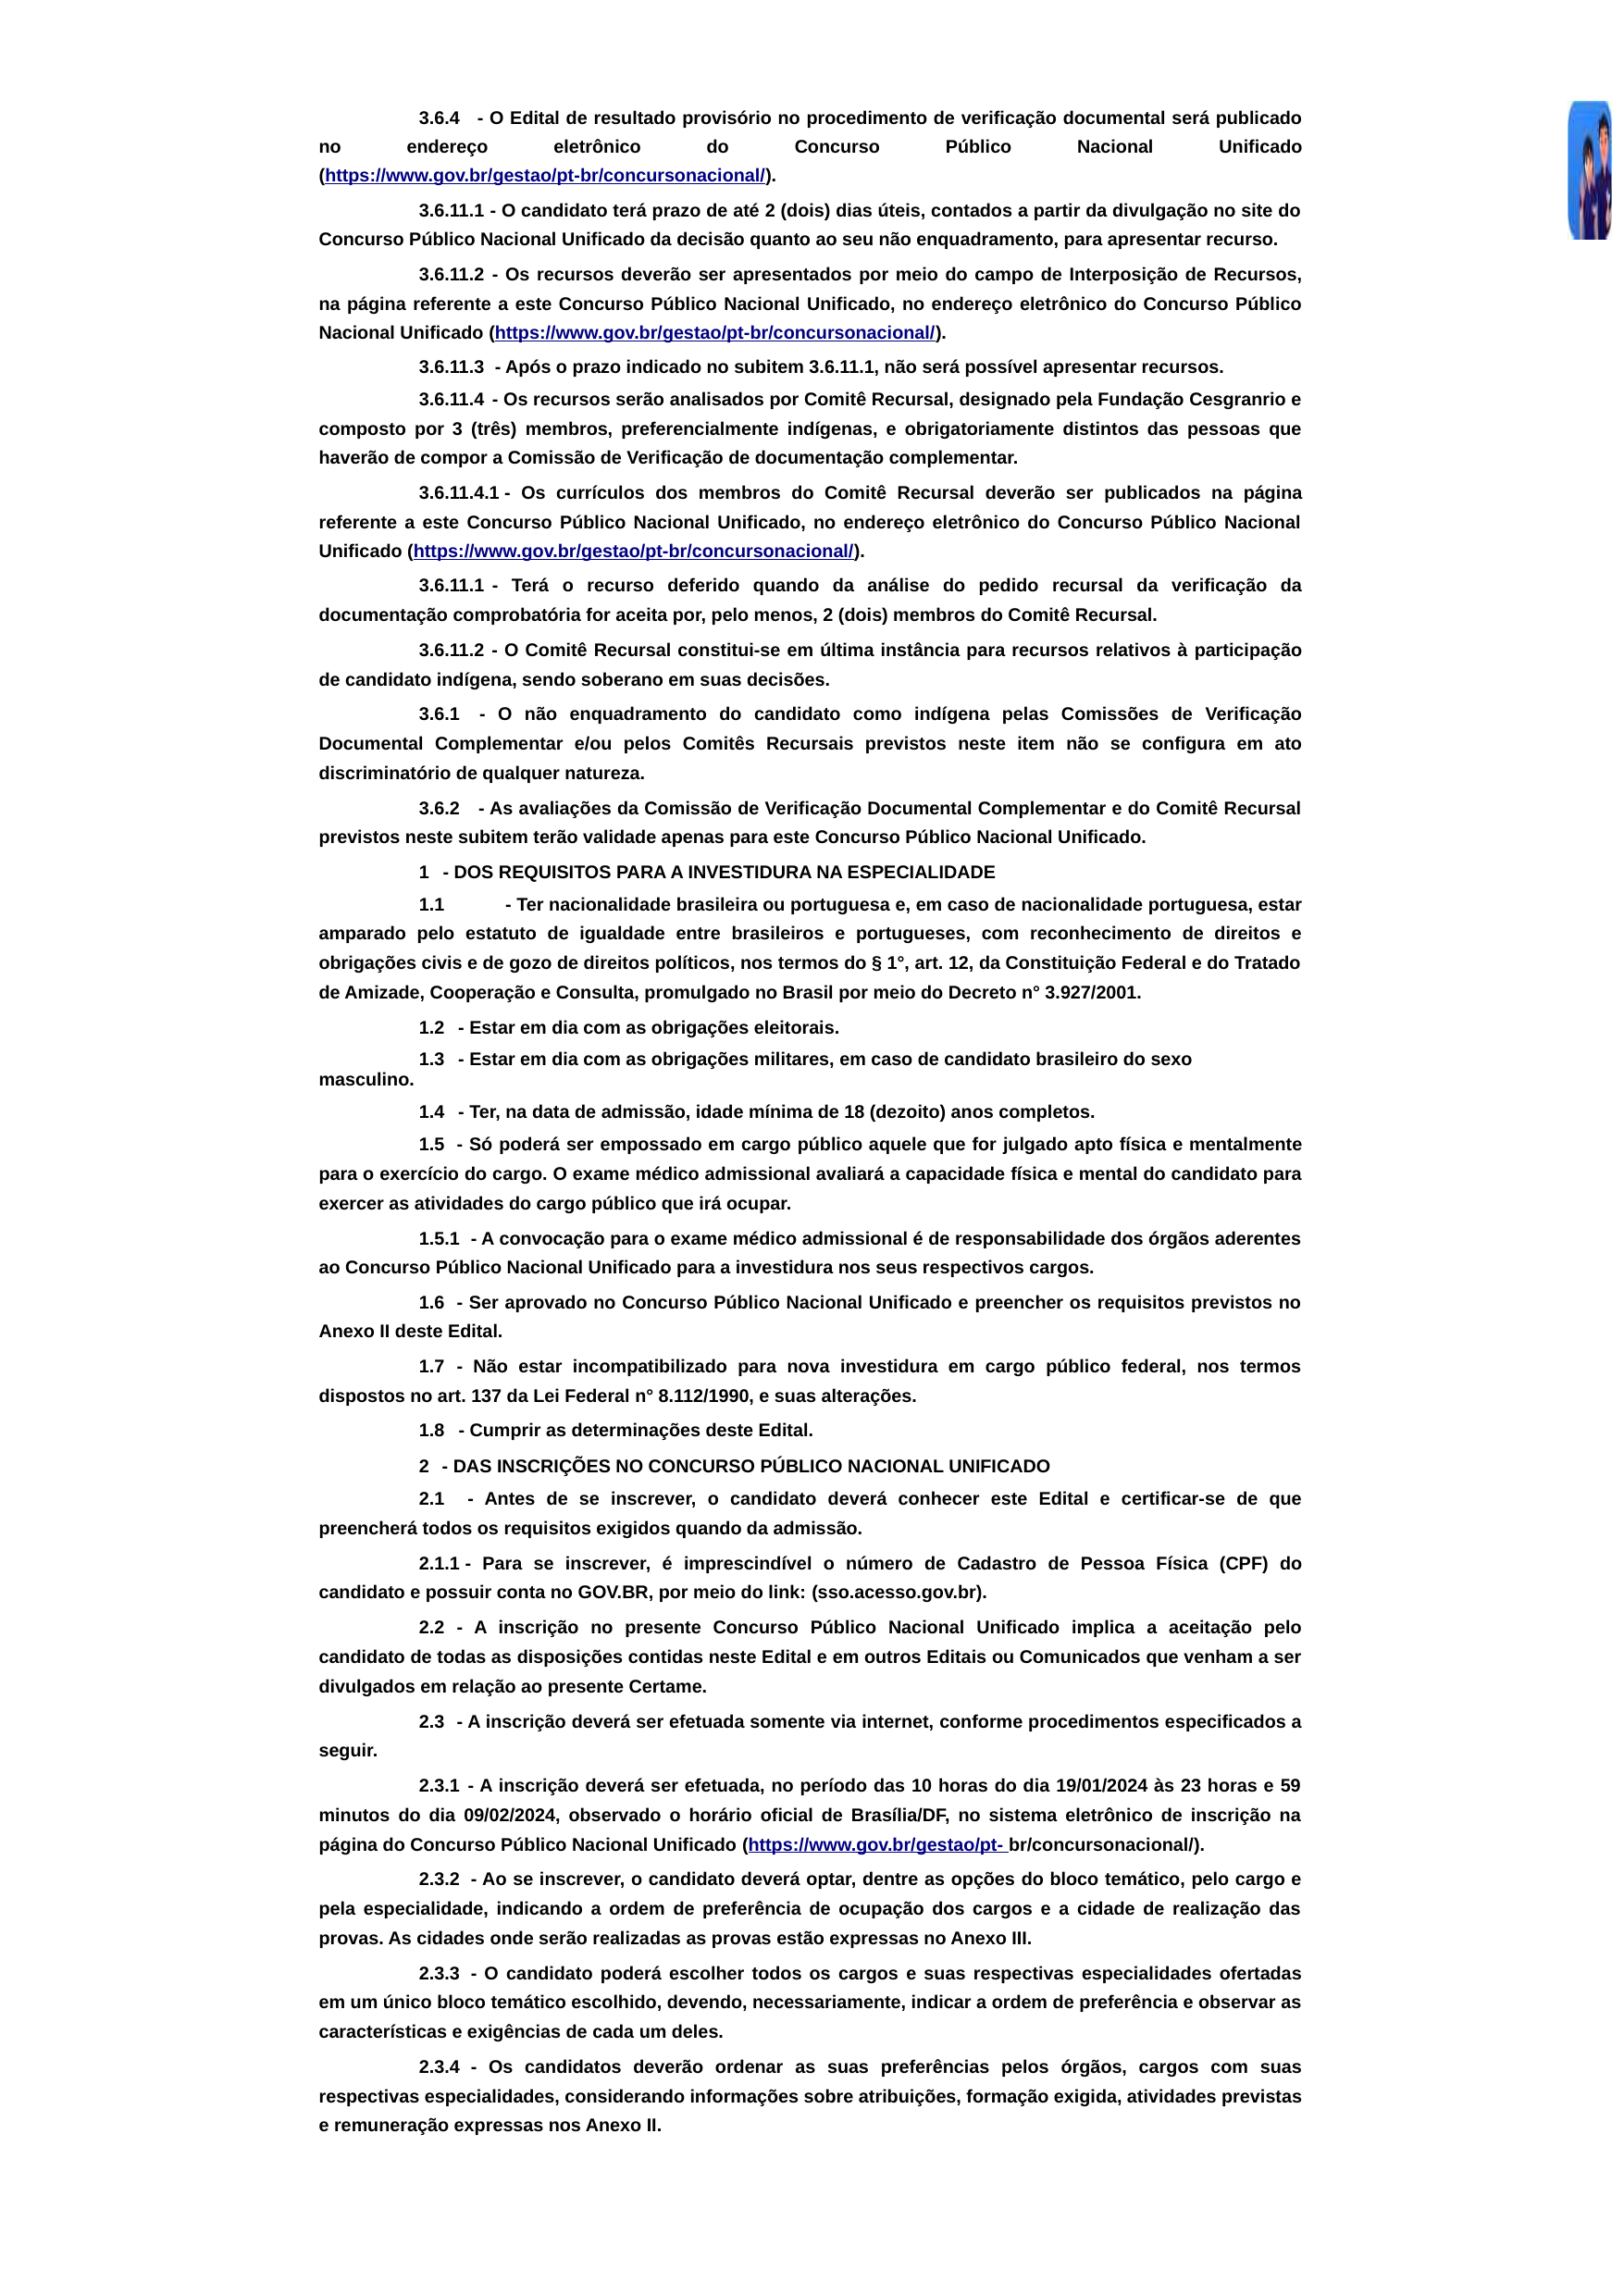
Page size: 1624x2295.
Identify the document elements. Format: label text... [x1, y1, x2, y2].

text masculino. [318, 1072, 1303, 1090]
list - Cumprir as determinações deste Edital. [318, 1422, 1303, 1441]
list - A inscrição no presente Concurso Público Nacional Unificado implica a aceitação pelo candidato de todas as disposições contidas neste Edital e em outros Editais ou Comunicados que venham a ser divulgados em relação ao presente Certame. [318, 1611, 1303, 1699]
list - Ter nacionalidade brasileira ou portuguesa e, em caso de nacionalidade portuguesa, estar amparado pelo estatuto de igualdade entre brasileiros e portugueses, com reconhecimento de direitos e obrigações civis e de gozo de direitos políticos, nos termos do § 1°, art. 12, da Constituição Federal e do Tratado de Amizade, Cooperação e Consulta, promulgado no Brasil por meio do Decreto n° 3.927/2001. [318, 887, 1303, 1004]
list - O não enquadramento do candidato como indígena pelas Comissões de Verificação Documental Complementar e/ou pelos Comitês Recursais previstos neste item não se configura em ato discriminatório de qualquer natureza. [318, 697, 1303, 785]
list - Não estar incompatibilizado para nova investidura em cargo público federal, nos termos dispostos no art. 137 da Lei Federal n° 8.112/1990, e suas alterações. [318, 1349, 1303, 1408]
list - Estar em dia com as obrigações eleitorais. [318, 1019, 1303, 1037]
list - Ser aprovado no Concurso Público Nacional Unificado e preencher os requisitos previstos no Anexo II deste Edital. [318, 1285, 1303, 1344]
list - Terá o recurso deferido quando da análise do pedido recursal da verificação da documentação comprobatória for aceita por, pelo menos, 2 (dois) membros do Comitê Recursal. [318, 568, 1303, 627]
list - Para se inscrever, é imprescindível o número de Cadastro de Pessoa Física (CPF) do candidato e possuir conta no GOV.BR, por meio do link: (sso.acesso.gov.br). [318, 1546, 1303, 1605]
list - Os recursos serão analisados por Comitê Recursal, designado pela Fundação Cesgranrio e composto por 3 (três) membros, preferencialmente indígenas, e obrigatoriamente distintos das pessoas que haverão de compor a Comissão de Verificação de documentação complementar. [318, 382, 1303, 470]
list - A convocação para o exame médico admissional é de responsabilidade dos órgãos aderentes ao Concurso Público Nacional Unificado para a investidura nos seus respectivos cargos. [318, 1221, 1303, 1280]
list - O candidato poderá escolher todos os cargos e suas respectivas especialidades ofertadas em um único bloco temático escolhido, devendo, necessariamente, indicar a ordem de preferência e observar as características e exigências de cada um deles. [318, 1956, 1303, 2044]
list - Os currículos dos membros do Comitê Recursal deverão ser publicados na página referente a este Concurso Público Nacional Unificado, no endereço eletrônico do Concurso Público Nacional Unificado (https://www.gov.br/gestao/pt-br/concursonacional/). [318, 477, 1303, 563]
list - DOS REQUISITOS PARA A INVESTIDURA NA ESPECIALIDADE [318, 864, 1303, 883]
list - A inscrição deverá ser efetuada, no período das 10 horas do dia 19/01/2024 às 23 horas e 59 minutos do dia 09/02/2024, observado o horário oficial de Brasília/DF, no sistema eletrônico de inscrição na página do Concurso Público Nacional Unificado (https://www.gov.br/gestao/pt- br/concursonacional/). [318, 1768, 1303, 1856]
list - DAS INSCRIÇÕES NO CONCURSO PÚBLICO NACIONAL UNIFICADO [318, 1458, 1303, 1476]
list - O Edital de resultado provisório no procedimento de verificação documental será publicado no endereço eletrônico do Concurso Público Nacional Unificado (https://www.gov.br/gestao/pt-br/concursonacional/). [318, 101, 1303, 188]
list - As avaliações da Comissão de Verificação Documental Complementar e do Comitê Recursal previstos neste subitem terão validade apenas para este Concurso Público Nacional Unificado. [318, 791, 1303, 850]
list - Ao se inscrever, o candidato deverá optar, dentre as opções do bloco temático, pelo cargo e pela especialidade, indicando a ordem de preferência de ocupação dos cargos e a cidade de realização das provas. As cidades onde serão realizadas as provas estão expressas no Anexo III. [318, 1863, 1303, 1951]
list - Antes de se inscrever, o candidato deverá conhecer este Edital e certificar-se de que preencherá todos os requisitos exigidos quando da admissão. [318, 1482, 1303, 1541]
list - Os candidatos deverão ordenar as suas preferências pelos órgãos, cargos com suas respectivas especialidades, considerando informações sobre atribuições, formação exigida, atividades previstas e remuneração expressas nos Anexo II. [318, 2050, 1303, 2138]
list - O candidato terá prazo de até 2 (dois) dias úteis, contados a partir da divulgação no site do Concurso Público Nacional Unificado da decisão quanto ao seu não enquadramento, para apresentar recurso. [318, 193, 1303, 252]
list - O Comitê Recursal constitui-se em última instância para recursos relativos à participação de candidato indígena, sendo soberano em suas decisões. [318, 633, 1303, 691]
list - Após o prazo indicado no subitem 3.6.11.1, não será possível apresentar recursos. [318, 359, 1303, 378]
list - Os recursos deverão ser apresentados por meio do campo de Interposição de Recursos, na página referente a este Concurso Público Nacional Unificado, no endereço eletrônico do Concurso Público Nacional Unificado (https://www.gov.br/gestao/pt-br/concursonacional/). [318, 258, 1303, 344]
list - Só poderá ser empossado em cargo público aquele que for julgado apto física e mentalmente para o exercício do cargo. O exame médico admissional avaliará a capacidade física e mental do candidato para exercer as atividades do cargo público que irá ocupar. [318, 1127, 1303, 1215]
list - A inscrição deverá ser efetuada somente via internet, conforme procedimentos especificados a seguir. [318, 1705, 1303, 1763]
list - Estar em dia com as obrigações militares, em caso de candidato brasileiro do sexo [318, 1051, 1303, 1070]
list - Ter, na data de admissão, idade mínima de 18 (dezoito) anos completos. [318, 1104, 1303, 1122]
